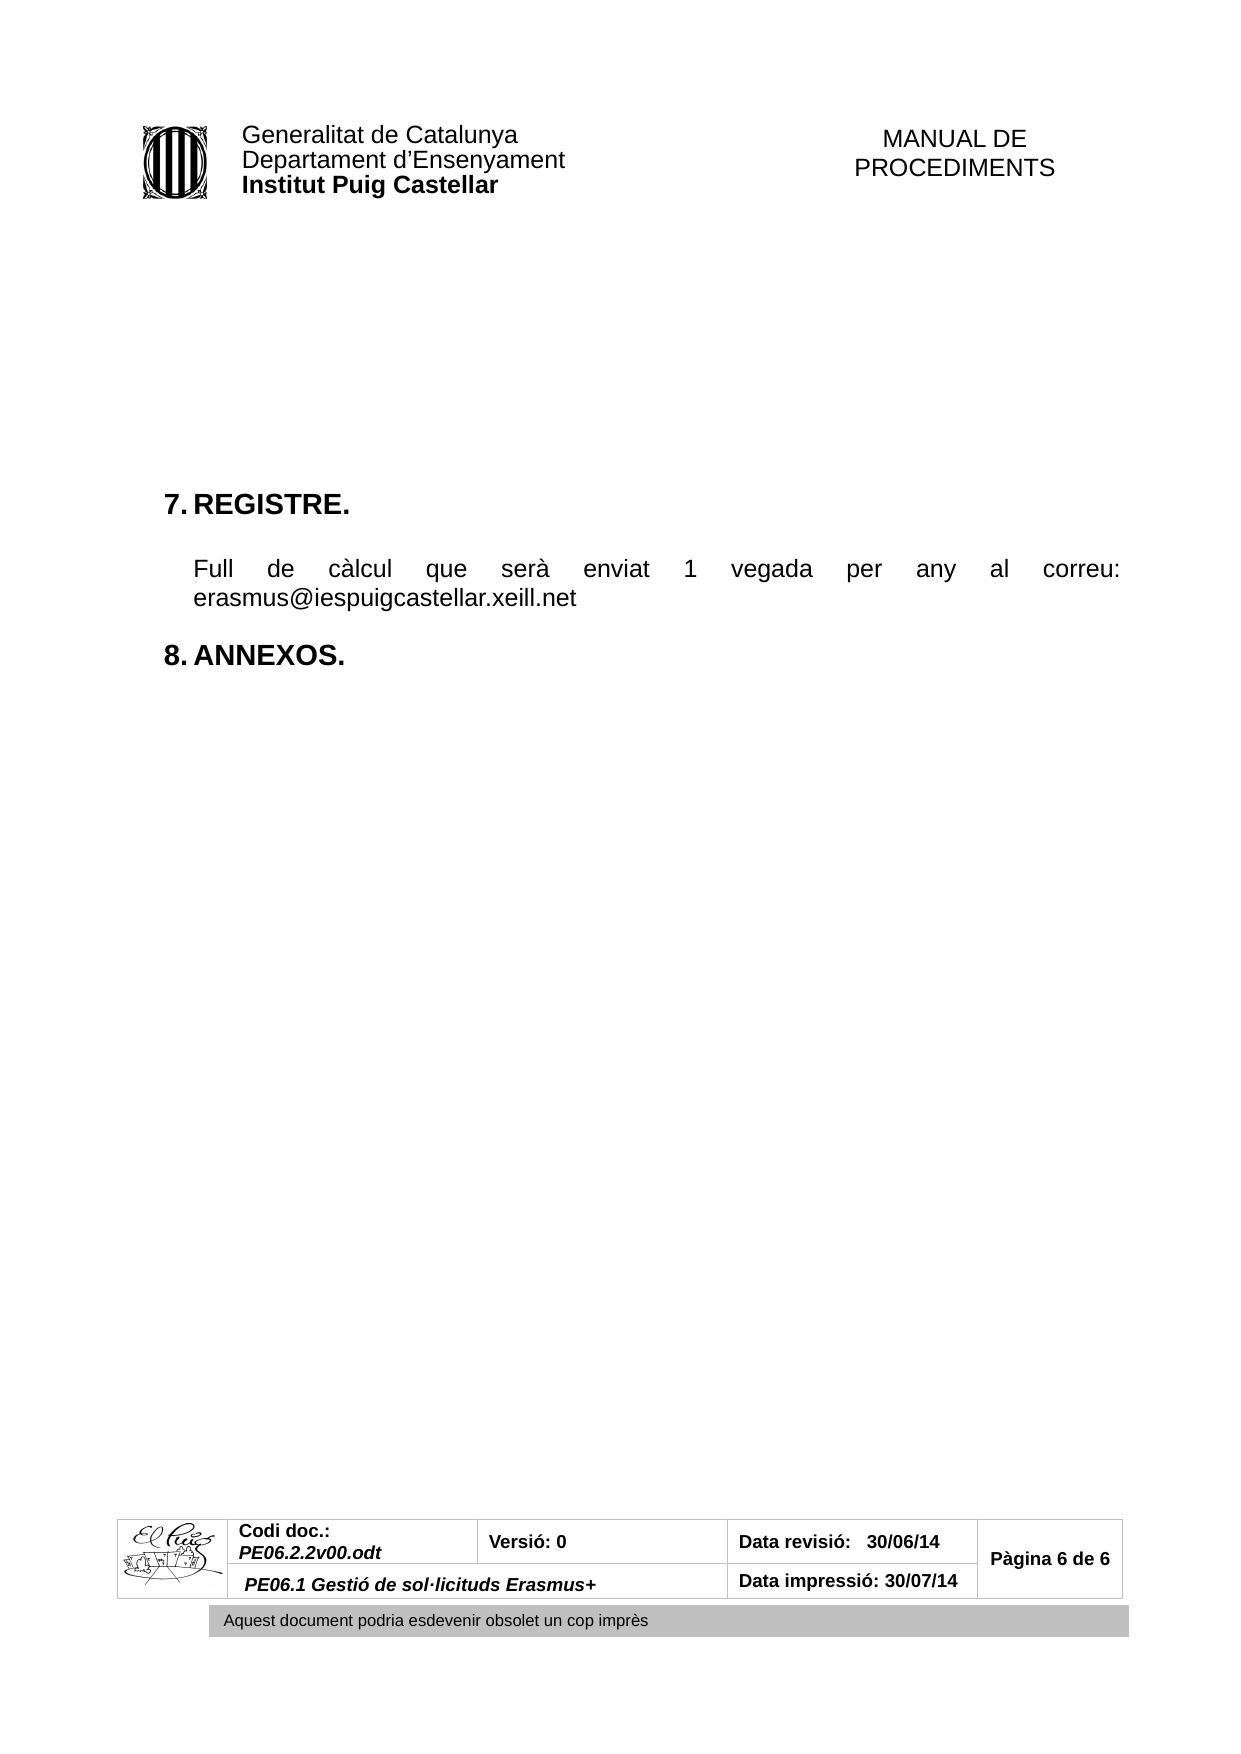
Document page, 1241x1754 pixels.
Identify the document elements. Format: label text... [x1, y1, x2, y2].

picture [114, 1516, 227, 1588]
list REGISTRE. [156, 487, 1122, 520]
list Full de càlcul que serà enviat 1 vegada per any al correu: erasmus@iespuigcastellar.xeill.net [156, 554, 1122, 611]
picture [118, 1520, 227, 1588]
list ANNEXOS. [156, 638, 1122, 671]
picture [143, 126, 207, 199]
